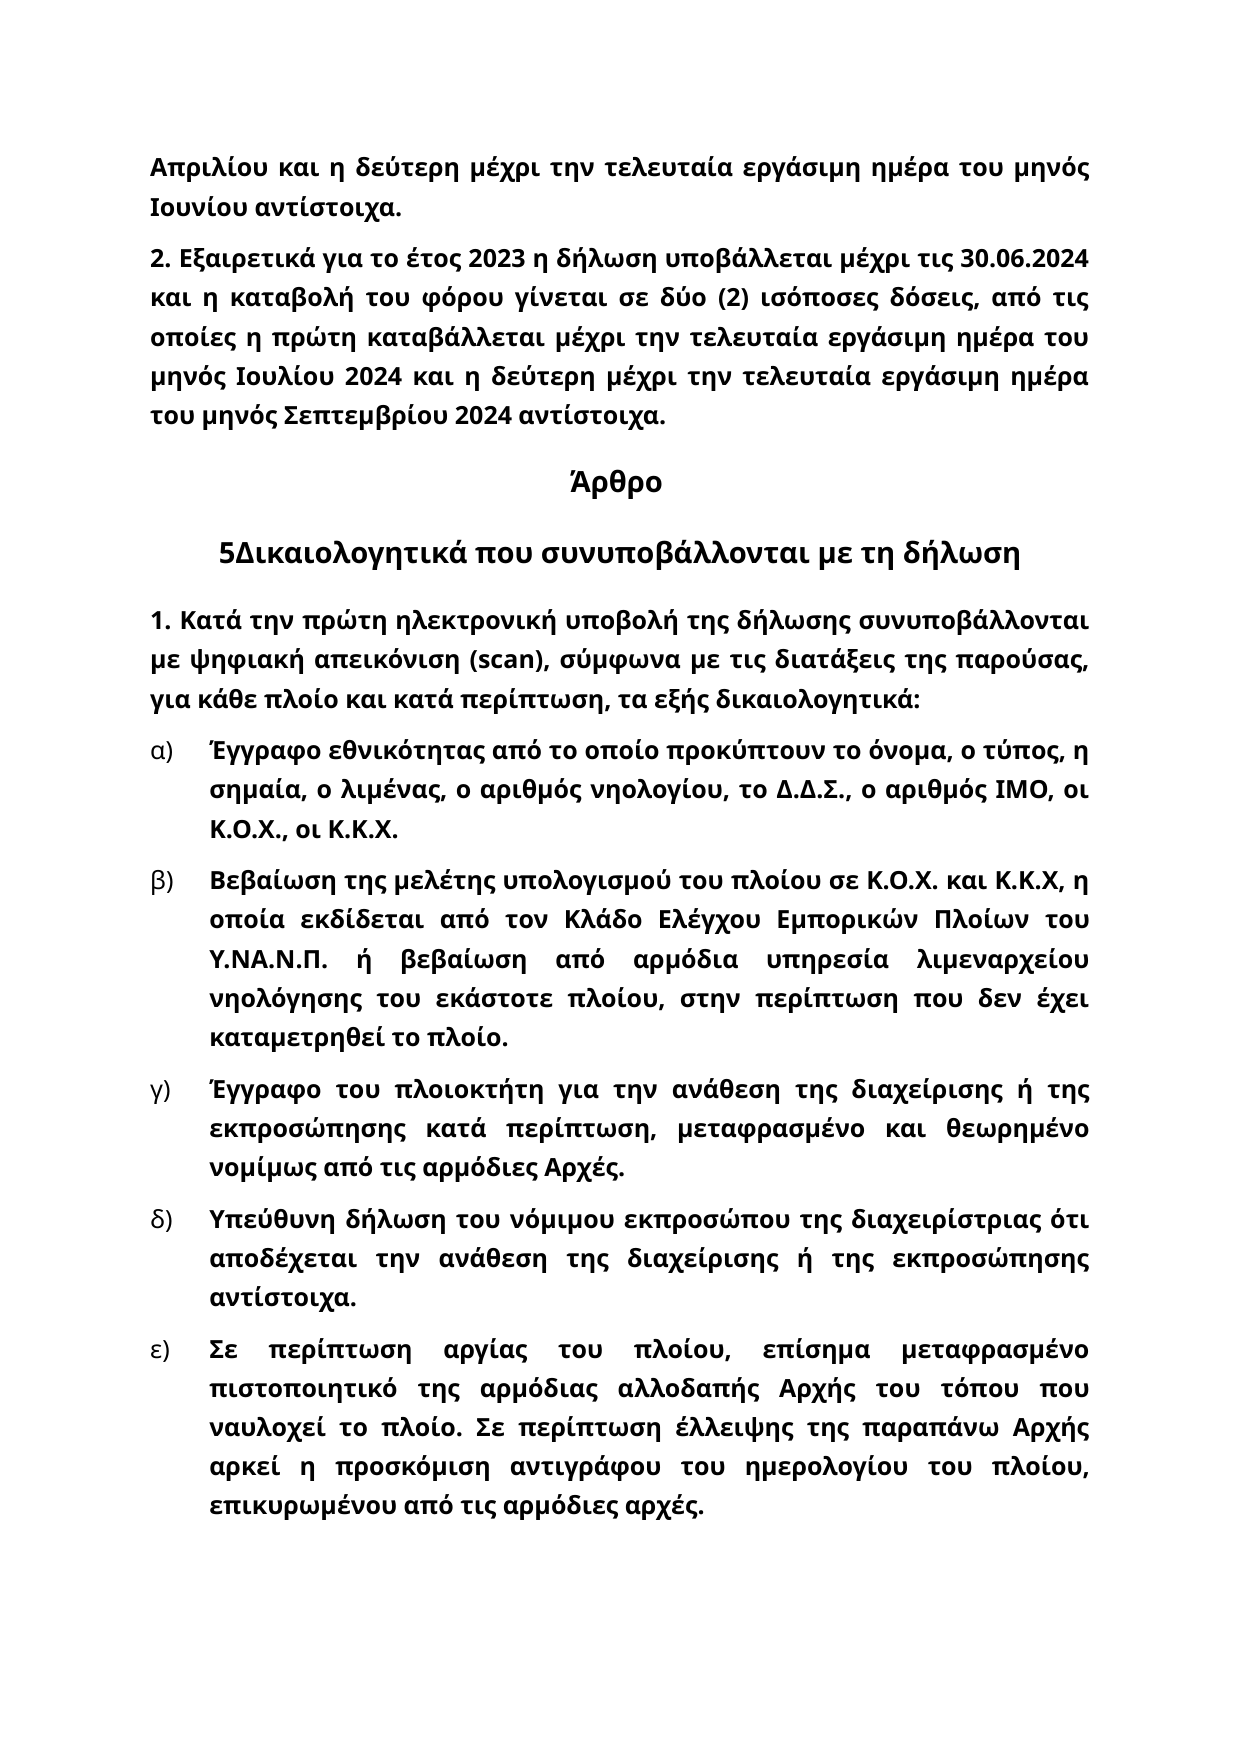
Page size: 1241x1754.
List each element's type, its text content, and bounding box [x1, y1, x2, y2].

text 2. Εξαιρετικά για το έτος 2023 η δήλωση υποβάλλεται μέχρι τις 30.06.2024 και η καταβολή του φόρου γίνεται σε δύο (2) ισόποσες δόσεις, από τις οποίες η πρώτη καταβάλλεται μέχρι την τελευταία εργάσιμη ημέρα του μηνός Ιουλίου 2024 και η δεύτερη μέχρι την τελευταία εργάσιμη ημέρα του μηνός Σεπτεμβρίου 2024 αντίστοιχα. [150, 241, 1090, 432]
list γ) Έγγραφο του πλοιοκτήτη για την ανάθεση της διαχείρισης ή της εκπροσώπησης κατά περίπτωση, μεταφρασμένο και θεωρημένο νομίμως από τις αρμόδιες Αρχές. [150, 1071, 1090, 1184]
subtitle Άρθρο [150, 462, 1090, 501]
subtitle 5Δικαιολογητικά που συνυποβάλλονται με τη δήλωση [150, 532, 1090, 572]
text Απριλίου και η δεύτερη μέχρι την τελευταία εργάσιμη ημέρα του μηνός Ιουνίου αντίστοιχα. [150, 150, 1090, 223]
list α) Έγγραφο εθνικότητας από το οποίο προκύπτουν το όνομα, ο τύπος, η σημαία, ο λιμένας, ο αριθμός νηολογίου, το Δ.Δ.Σ., ο αριθμός ΙΜΟ, οι Κ.Ο.Χ., οι Κ.Κ.Χ. [150, 733, 1090, 845]
list ε) Σε περίπτωση αργίας του πλοίου, επίσημα μεταφρασμένο πιστοποιητικό της αρμόδιας αλλοδαπής Αρχής του τόπου που ναυλοχεί το πλοίο. Σε περίπτωση έλλειψης της παραπάνω Αρχής αρκεί η προσκόμιση αντιγράφου του ημερολογίου του πλοίου, επικυρωμένου από τις αρμόδιες αρχές. [150, 1331, 1090, 1522]
list δ) Υπεύθυνη δήλωση του νόμιμου εκπροσώπου της διαχειρίστριας ότι αποδέχεται την ανάθεση της διαχείρισης ή της εκπροσώπησης αντίστοιχα. [150, 1201, 1090, 1314]
list β) Βεβαίωση της μελέτης υπολογισμού του πλοίου σε Κ.Ο.Χ. και Κ.Κ.Χ, η οποία εκδίδεται από τον Κλάδο Ελέγχου Εμπορικών Πλοίων του Υ.ΝΑ.Ν.Π. ή βεβαίωση από αρμόδια υπηρεσία λιμεναρχείου νηολόγησης του εκάστοτε πλοίου, στην περίπτωση που δεν έχει καταμετρηθεί το πλοίο. [150, 863, 1090, 1054]
text 1. Κατά την πρώτη ηλεκτρονική υποβολή της δήλωσης συνυποβάλλονται με ψηφιακή απεικόνιση (scan), σύμφωνα με τις διατάξεις της παρούσας, για κάθε πλοίο και κατά περίπτωση, τα εξής δικαιολογητικά: [150, 603, 1090, 715]
